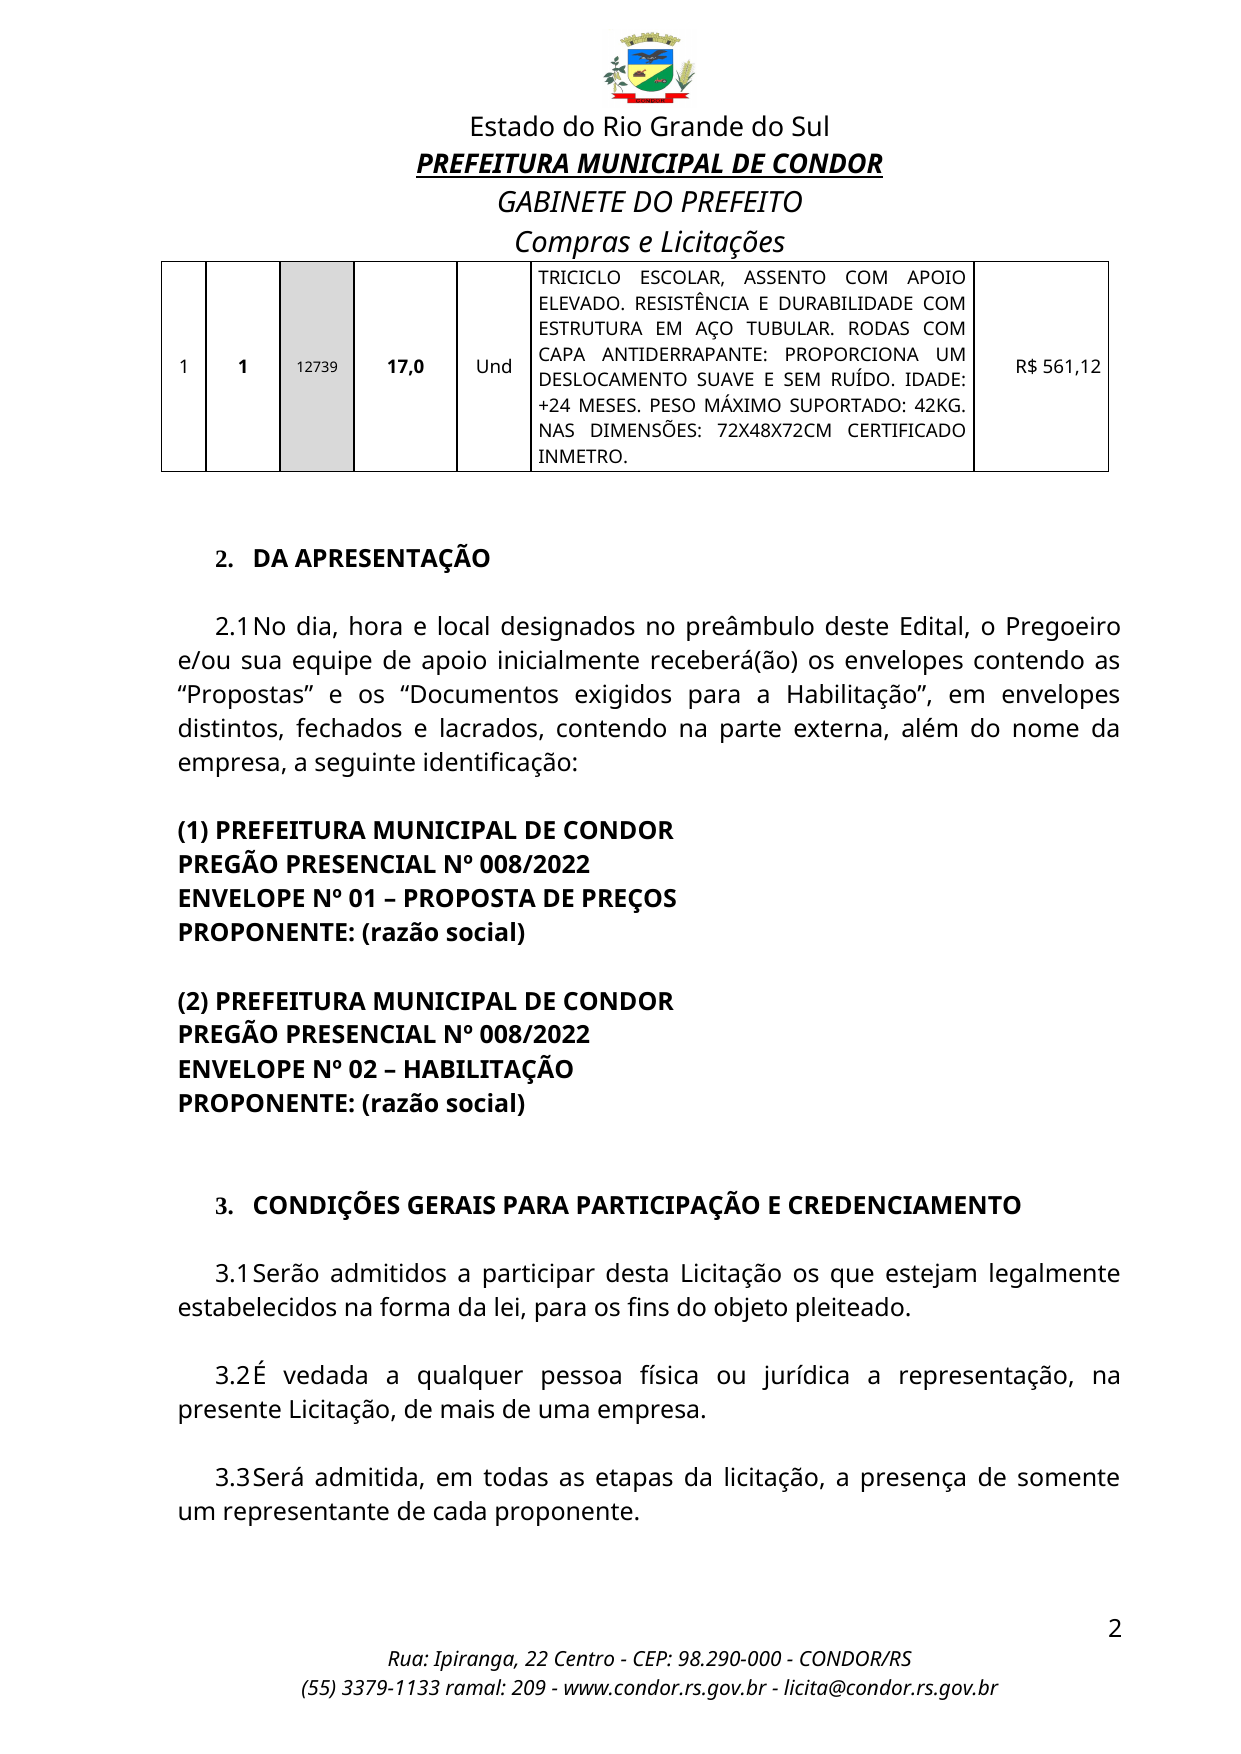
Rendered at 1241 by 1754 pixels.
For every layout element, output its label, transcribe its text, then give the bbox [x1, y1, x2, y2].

list No dia, hora e local designados no preâmbulo deste Edital, o Pregoeiro e/ou sua equipe de apoio inicialmente receberá(ão) os envelopes contendo as “Propostas” e os “Documentos exigidos para a Habilitação”, em envelopes distintos, fechados e lacrados, contendo na parte externa, além do nome da empresa, a seguinte identificação: [177, 608, 1122, 779]
text ENVELOPE Nº 02 – HABILITAÇÃO [177, 1051, 1122, 1085]
table_cell TRICICLO ESCOLAR, ASSENTO COM APOIO ELEVADO. RESISTÊNCIA E DURABILIDADE COM ESTRUTURA EM AÇO TUBULAR. RODAS COM CAPA ANTIDERRAPANTE: PROPORCIONA UM DESLOCAMENTO SUAVE E SEM RUÍDO. IDADE: +24 MESES. PESO MÁXIMO SUPORTADO: 42KG. NAS DIMENSÕES: 72X48X72CM CERTIFICADO INMETRO. [532, 262, 973, 471]
text (1) PREFEITURA MUNICIPAL DE CONDOR [177, 813, 1122, 847]
list Será admitida, em todas as etapas da licitação, a presença de somente um representante de cada proponente. [177, 1460, 1122, 1528]
list DA APRESENTAÇÃO [215, 540, 1122, 574]
table_cell 1 [207, 262, 279, 471]
text (2) PREFEITURA MUNICIPAL DE CONDOR [177, 983, 1122, 1017]
table_cell 17,0 [355, 262, 456, 471]
text PROPONENTE: (razão social) [177, 1085, 1122, 1119]
table_cell R$ 561,12 [975, 262, 1108, 471]
list CONDIÇÕES GERAIS PARA PARTICIPAÇÃO E CREDENCIAMENTO [215, 1187, 1122, 1222]
table_cell 1 [162, 262, 205, 471]
picture [602, 29, 698, 108]
table_cell Und [458, 262, 530, 471]
list Serão admitidos a participar desta Licitação os que estejam legalmente estabelecidos na forma da lei, para os fins do objeto pleiteado. [177, 1256, 1122, 1324]
text PREGÃO PRESENCIAL Nº 008/2022 [177, 847, 1122, 881]
list É vedada a qualquer pessoa física ou jurídica a representação, na presente Licitação, de mais de uma empresa. [177, 1358, 1122, 1426]
table_cell 12739 [281, 262, 353, 471]
text PREGÃO PRESENCIAL Nº 008/2022 [177, 1017, 1122, 1051]
text PROPONENTE: (razão social) [177, 915, 1122, 949]
text ENVELOPE Nº 01 – PROPOSTA DE PREÇOS [177, 881, 1122, 915]
